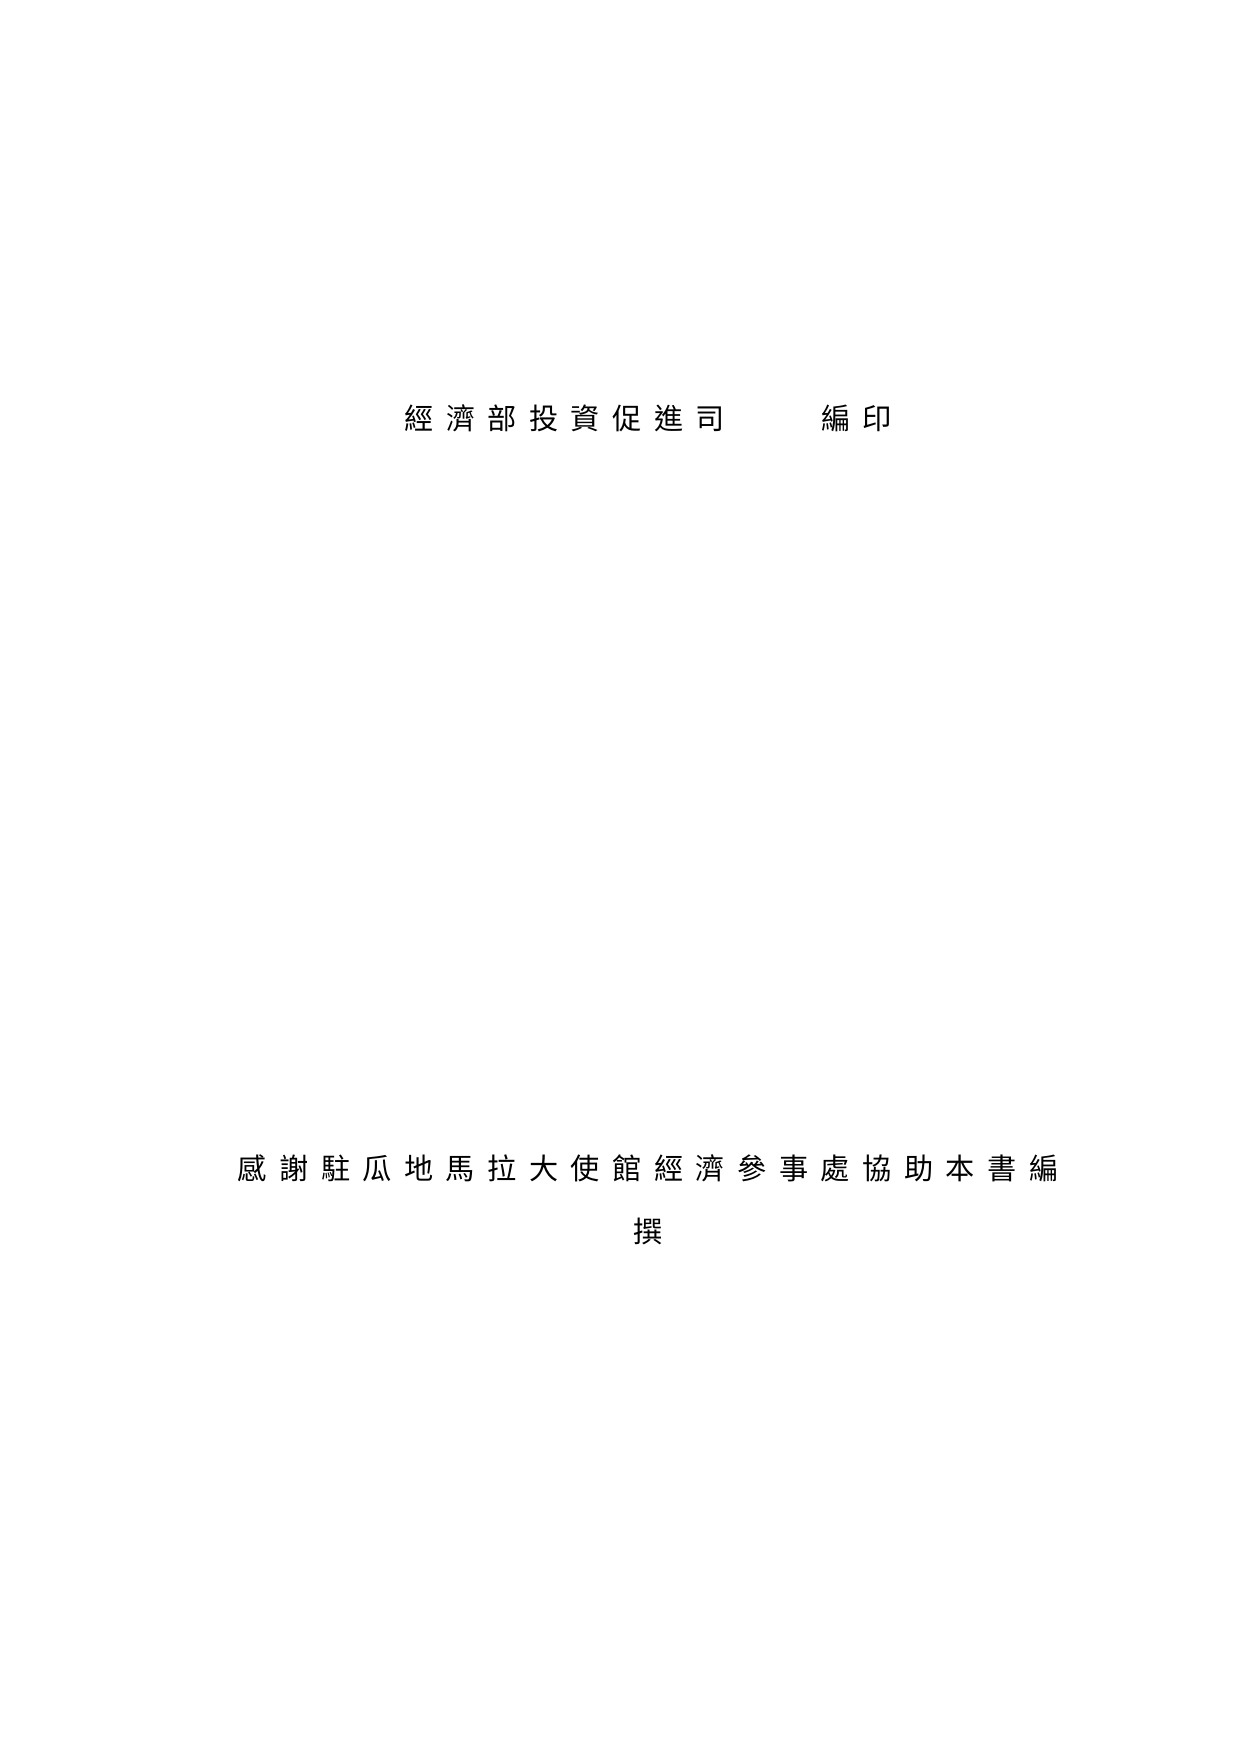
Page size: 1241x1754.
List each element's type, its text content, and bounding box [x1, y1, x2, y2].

table_cell 感謝駐瓜地馬拉大使館經濟參事處協助本書編撰 [183, 1088, 1074, 1250]
table_cell 經濟部投資促進司 編印 [183, 250, 1074, 1087]
